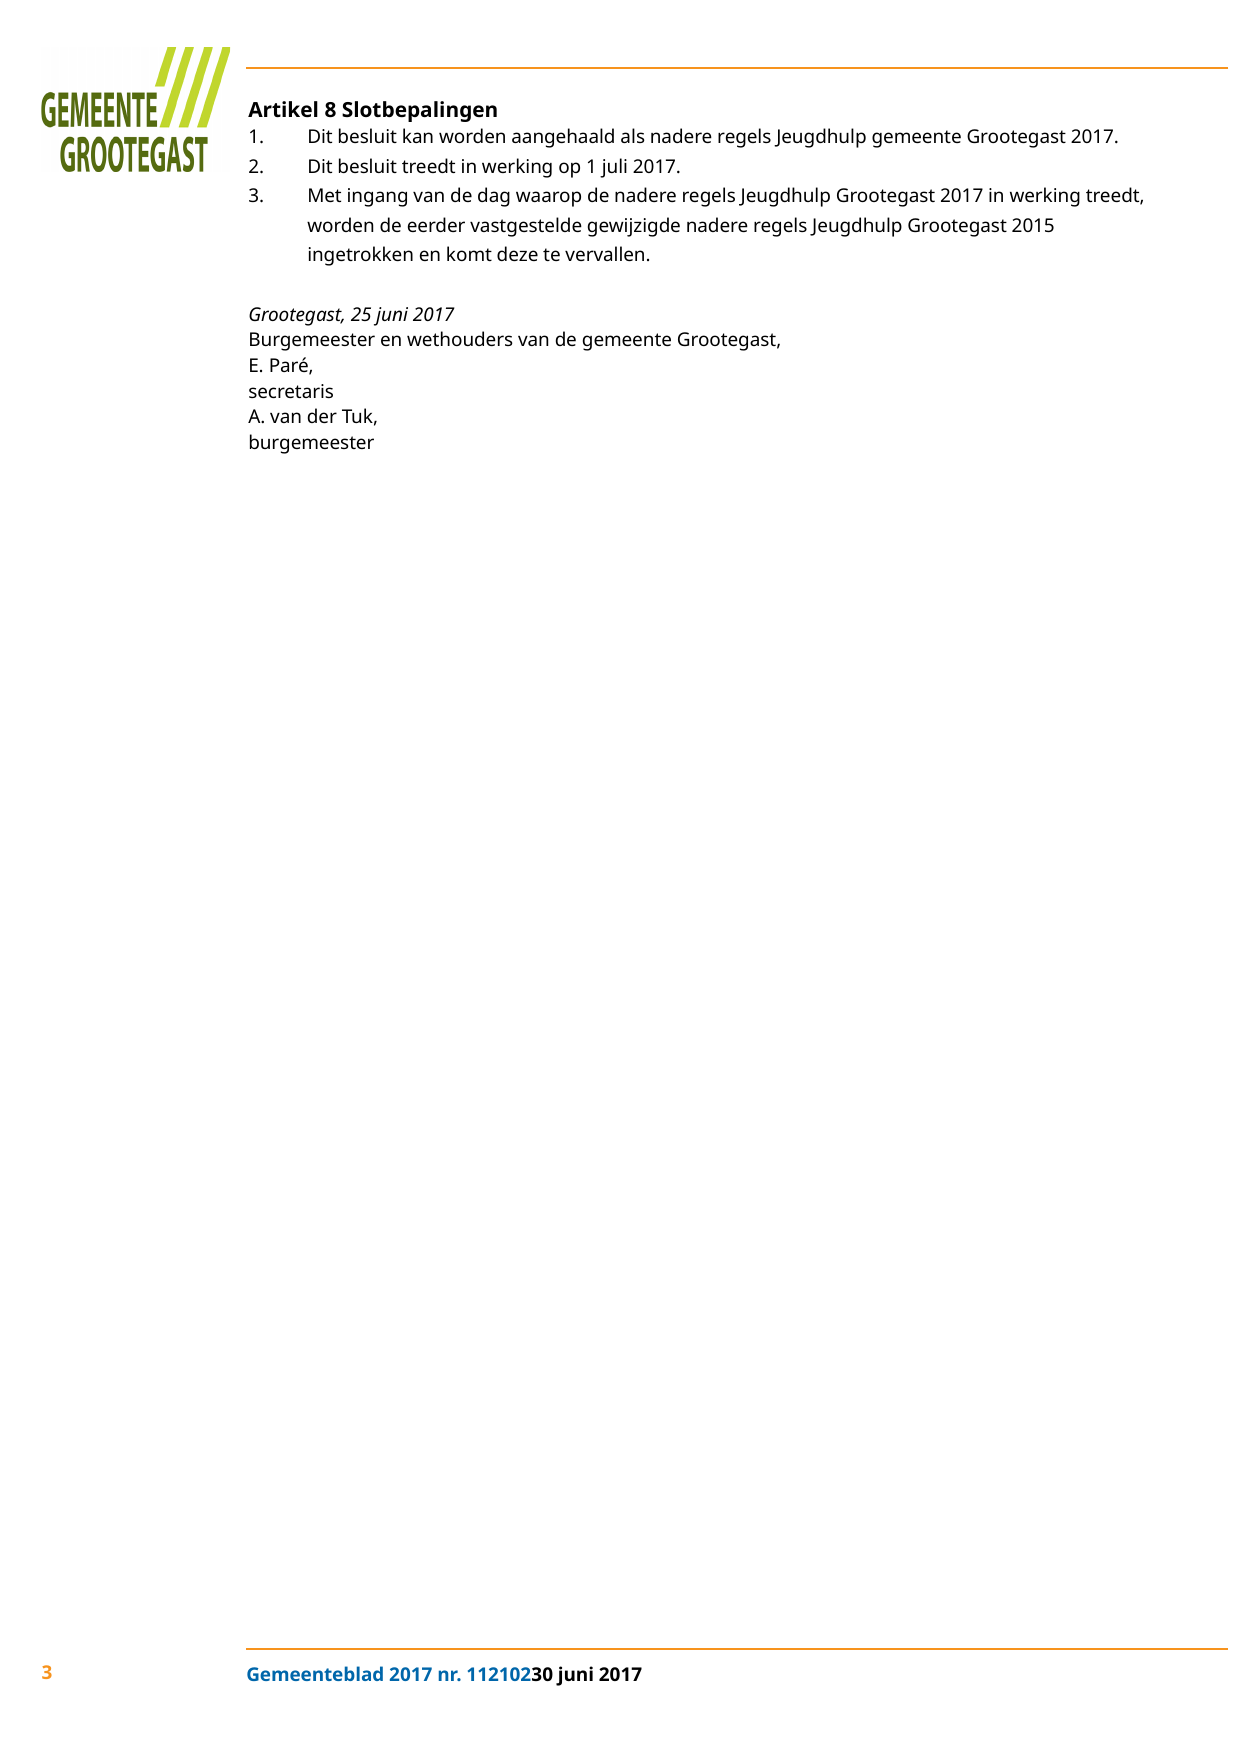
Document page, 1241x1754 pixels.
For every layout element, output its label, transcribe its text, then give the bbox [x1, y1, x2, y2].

text burgemeester [248, 429, 1152, 455]
text Burgemeester en wethouders van de gemeente Grootegast, [248, 326, 1152, 352]
list Dit besluit kan worden aangehaald als nadere regels Jeugdhulp gemeente Grootegast 2017. [248, 123, 1152, 149]
picture [41, 47, 231, 172]
text Grootegast, 25 juni 2017 [248, 301, 1152, 326]
list Dit besluit treedt in werking op 1 juli 2017. [248, 153, 1152, 178]
text A. van der Tuk, [248, 404, 1152, 429]
text secretaris [248, 378, 1152, 404]
text E. Paré, [248, 352, 1152, 378]
list Met ingang van de dag waarop de nadere regels Jeugdhulp Grootegast 2017 in werking treedt, worden de eerder vastgestelde gewijzigde nadere regels Jeugdhulp Grootegast 2015 ingetrokken en komt deze te vervallen. [248, 182, 1152, 267]
text Artikel 8 Slotbepalingen [248, 95, 1152, 123]
